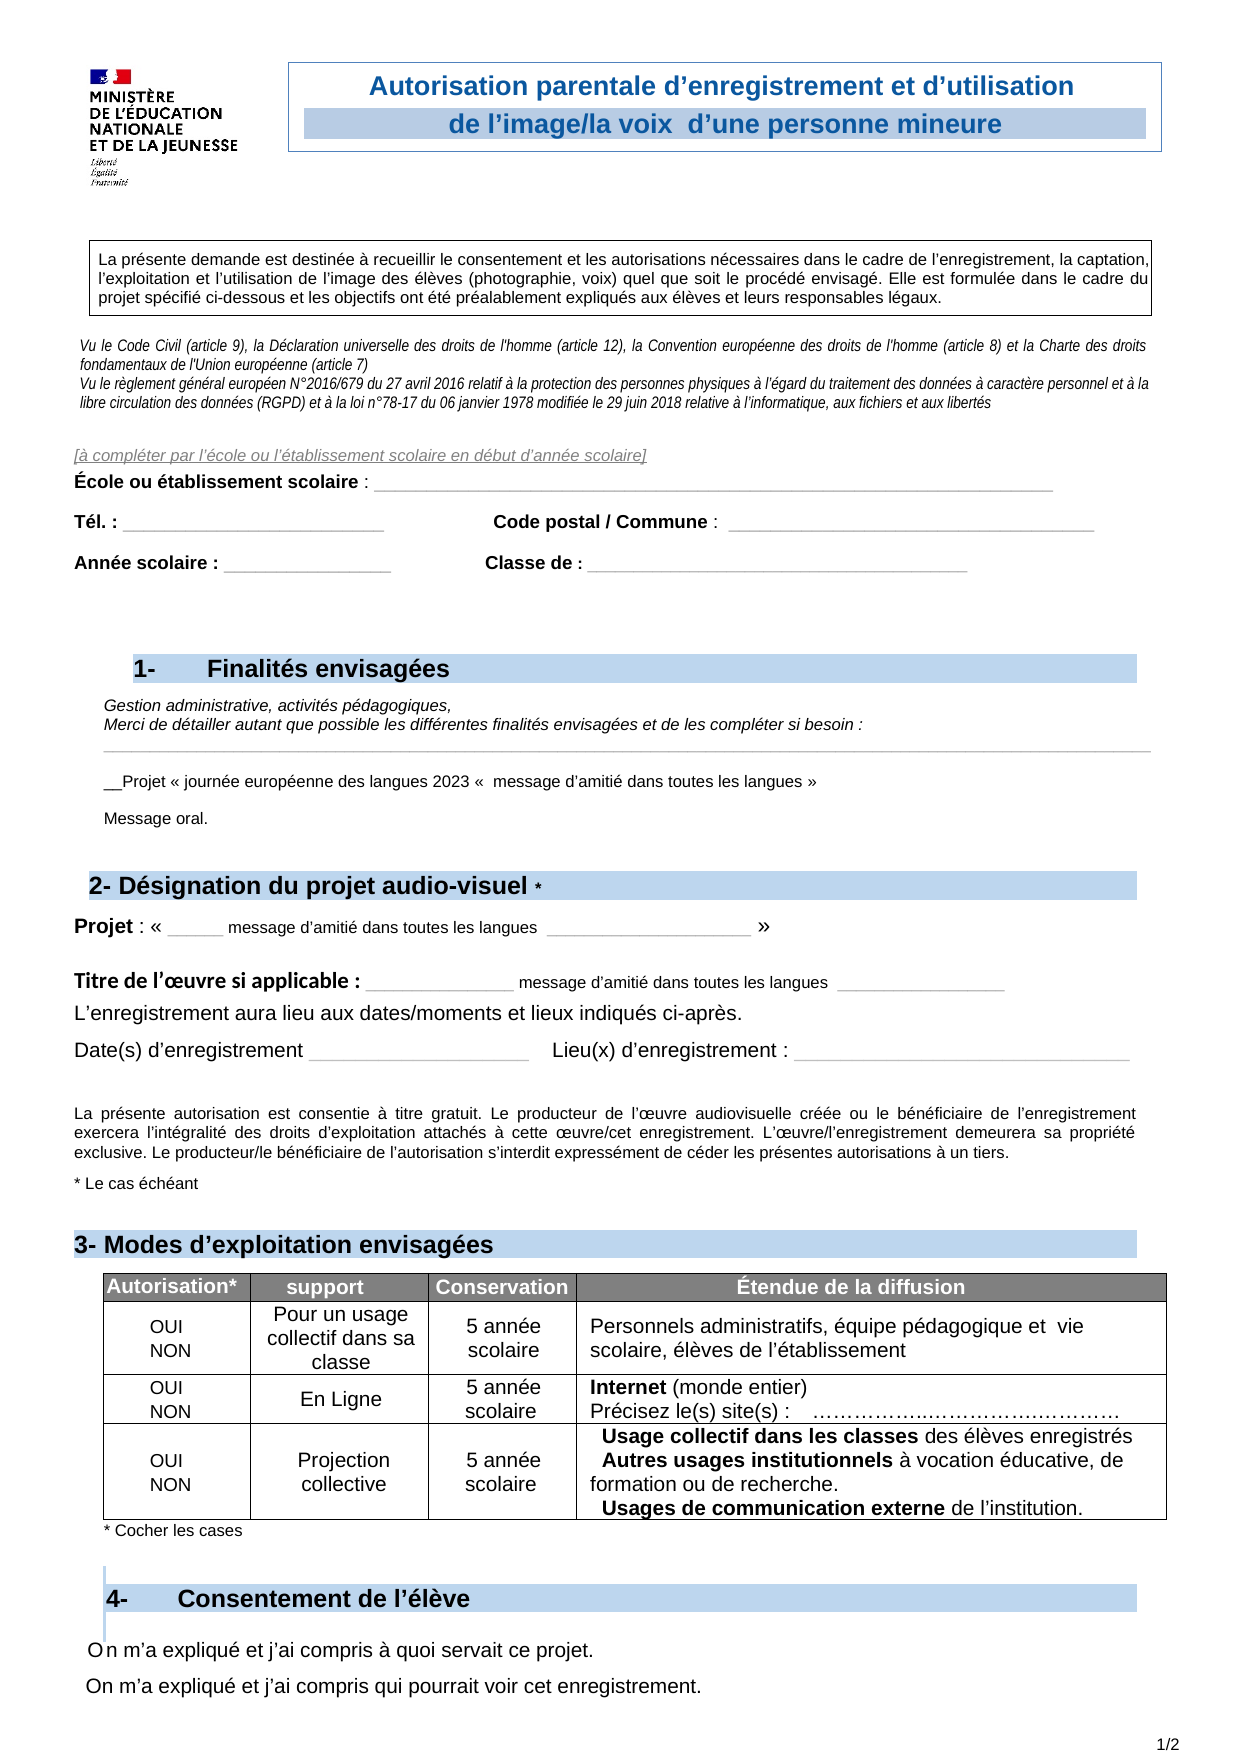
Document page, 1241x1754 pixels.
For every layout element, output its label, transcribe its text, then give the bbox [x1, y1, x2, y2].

text La présente demande est destinée à recueillir le consentement et les autorisations nécessaires dans le cadre de l’enregistrement, la captation, l’exploitation et l’utilisation de l’image des élèves (photographie, voix) quel que soit le procédé envisagé. Elle est formulée dans le cadre du projet spécifié ci-dessous et les objectifs ont été préalablement expliqués aux élèves et leurs responsables légaux. [90, 241, 1151, 315]
table_cell 5 année scolaire [429, 1302, 576, 1373]
table_cell OUI NON [104, 1302, 250, 1373]
table_cell Usage collectif dans les classes des élèves enregistrés Autres usages institutionnels à vocation éducative, de formation ou de recherche. Usages de communication externe de l’institution. [577, 1424, 1166, 1519]
text On m’a expliqué et j’ai compris à quoi servait ce projet. [74, 1637, 1137, 1661]
text École ou établissement scolaire : _________________________________________________________________ [74, 470, 1169, 492]
text Année scolaire : ________________ Classe de : _________________________________________ [74, 551, 1169, 573]
subtitle Vu le règlement général européen N°2016/679 du 27 avril 2016 relatif à la protection des personnes physiques à l’égard du traitement des données à caractère personnel et à la libre circulation des données (RGPD) et à la loi n°78-17 du 06 janvier 1978 modifiée le 29 juin 2018 relative à l’informatique, aux fichiers et aux libertés [79, 374, 1152, 412]
list Finalités envisagées [133, 654, 1137, 683]
text [à compléter par l’école ou l’établissement scolaire en début d’année scolaire] [74, 446, 1169, 465]
text Projet : « ______ message d’amitié dans toutes les langues ______________________ » [74, 912, 1137, 939]
subtitle Vu le Code Civil (article 9), la Déclaration universelle des droits de l'homme (article 12), la Convention européenne des droits de l'homme (article 8) et la Charte des droits fondamentaux de l'Union européenne (article 7) [79, 336, 1152, 374]
table_cell Projection collective [251, 1424, 428, 1519]
text On m’a expliqué et j’ai compris qui pourrait voir cet enregistrement. [74, 1674, 1137, 1698]
table_cell Internet (monde entier) Précisez le(s) site(s) : ……………..…………….………… [577, 1375, 1166, 1422]
table_header support [251, 1274, 428, 1301]
table_cell OUI NON [104, 1375, 250, 1422]
table_cell Personnels administratifs, équipe pédagogique et vie scolaire, élèves de l’établissement [577, 1302, 1166, 1373]
list Désignation du projet audio-visuel * [89, 871, 1137, 900]
subtitle de l’image/la voix d’une personne mineure [304, 108, 1146, 139]
table_cell En Ligne [251, 1375, 428, 1422]
text Merci de détailler autant que possible les différentes finalités envisagées et de les compléter si besoin : [103, 715, 1169, 734]
list Modes d’exploitation envisagées [74, 1230, 1137, 1258]
table_cell 5 année scolaire [429, 1424, 576, 1519]
subtitle Autorisation parentale d’enregistrement et d’utilisation [304, 70, 1146, 102]
table_header Autorisation* [104, 1274, 250, 1301]
table_cell Pour un usage collectif dans sa classe [251, 1302, 428, 1373]
table_cell OUI NON [104, 1424, 250, 1519]
list Consentement de l’élève [103, 1566, 1137, 1642]
text * Cocher les cases [103, 1520, 1137, 1539]
table_header Conservation [429, 1274, 576, 1301]
text La présente autorisation est consentie à titre gratuit. Le producteur de l’œuvre audiovisuelle créée ou le bénéficiaire de l’enregistrement exercera l’intégralité des droits d’exploitation attachés à cette œuvre/cet enregistrement. L’œuvre/l’enregistrement demeurera sa propriété exclusive. Le producteur/le bénéficiaire de l’autorisation s’interdit expressément de céder les présentes autorisations à un tiers. [74, 1104, 1137, 1162]
text Message oral. [103, 809, 1169, 828]
text _________________________________________________________________________________________________________________ [103, 734, 1169, 753]
text Titre de l’œuvre si applicable : ________________ message d’amitié dans toutes les langues __________________ [74, 967, 1137, 995]
text Date(s) d’enregistrement ___________________ Lieu(x) d’enregistrement : _____________________________ [74, 1037, 1137, 1061]
text L’enregistrement aura lieu aux dates/moments et lieux indiqués ci-après. [74, 1001, 1137, 1025]
text Tél. : _________________________ Code postal / Commune : ___________________________________ [74, 511, 1169, 532]
table_header Étendue de la diffusion [577, 1274, 1166, 1301]
table_cell 5 année scolaire [429, 1375, 576, 1422]
text Gestion administrative, activités pédagogiques, [103, 696, 1169, 715]
text * Le cas échéant [74, 1174, 1137, 1193]
text __Projet « journée européenne des langues 2023 « message d’amitié dans toutes les langues » [103, 771, 1169, 791]
